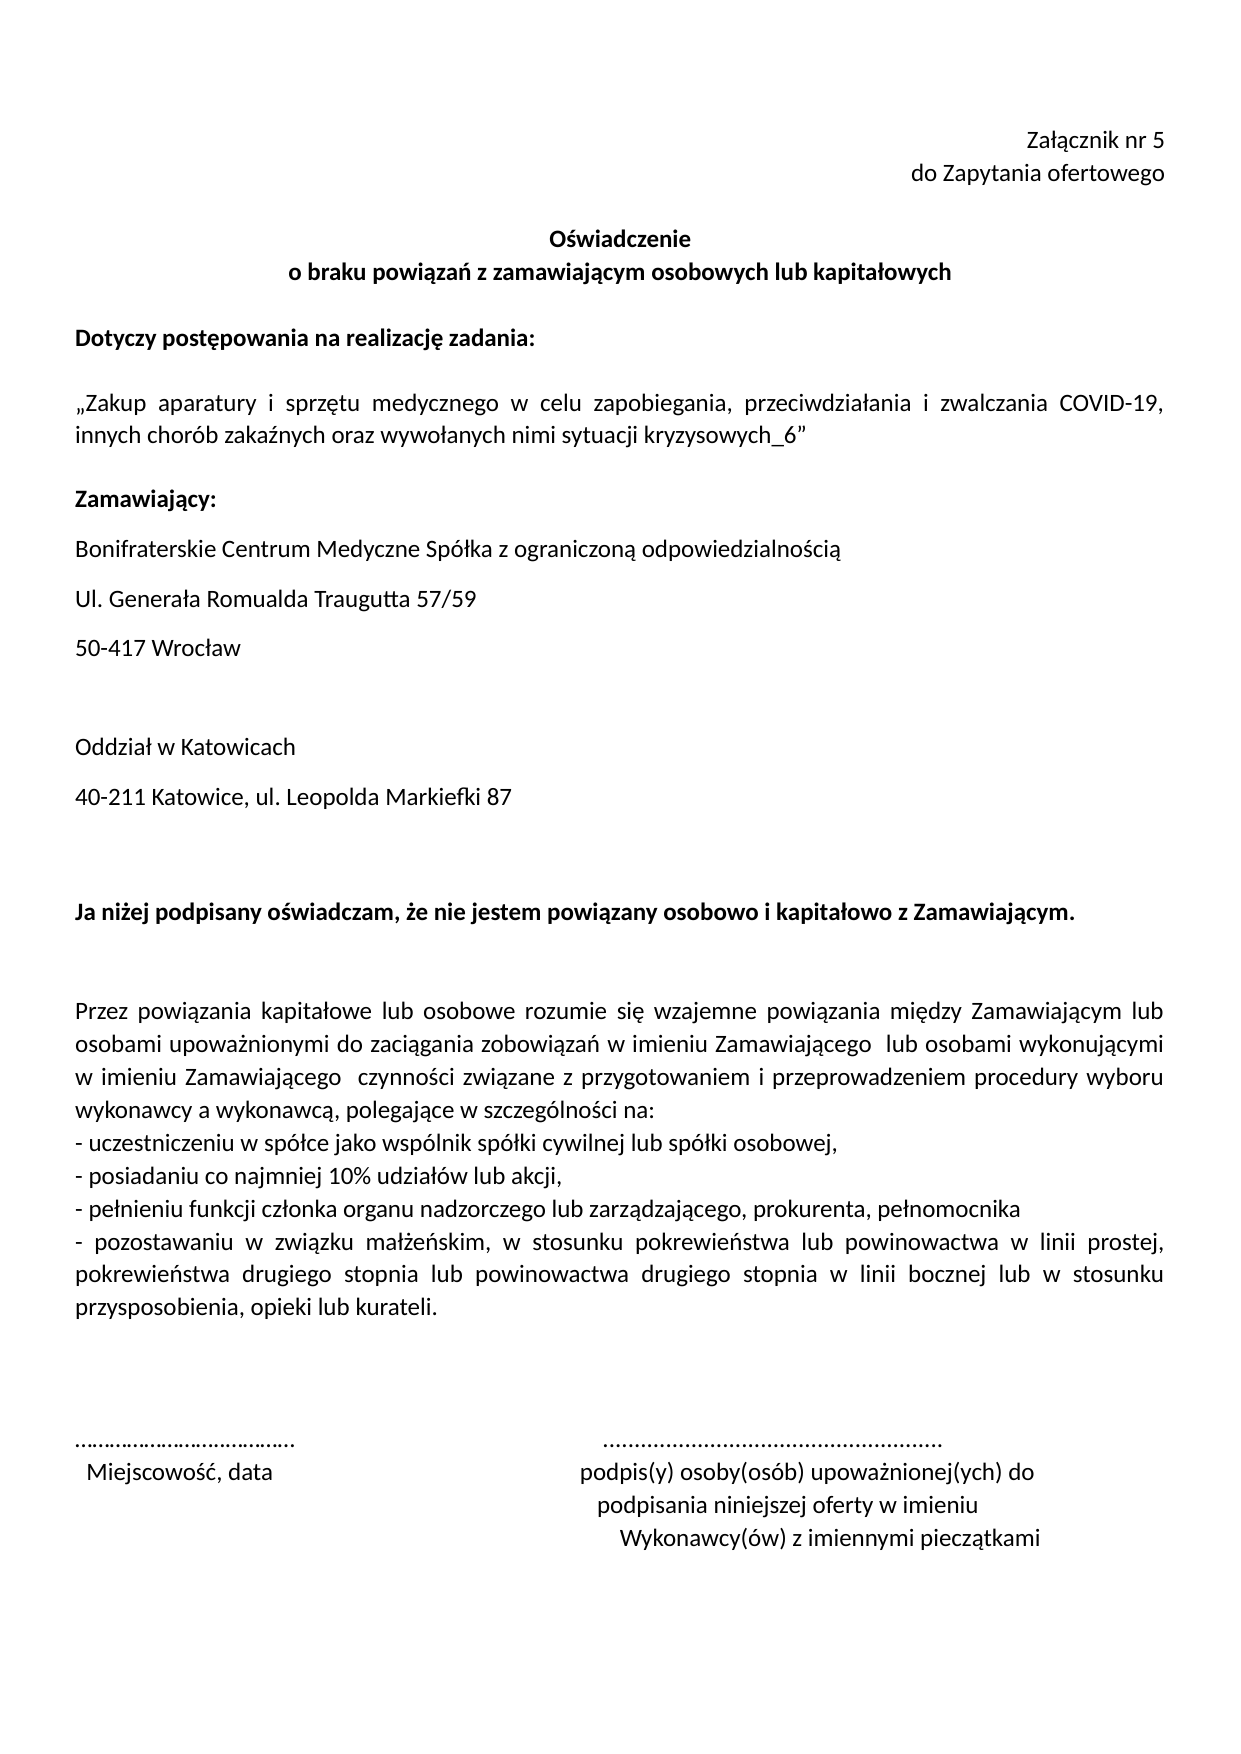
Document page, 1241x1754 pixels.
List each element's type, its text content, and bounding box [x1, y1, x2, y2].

text 50-417 Wrocław [75, 632, 1165, 663]
text - pełnieniu funkcji członka organu nadzorczego lub zarządzającego, prokurenta, pełnomocnika [75, 1193, 1165, 1223]
text „Zakup aparatury i sprzętu medycznego w celu zapobiegania, przeciwdziałania i zwalczania COVID-19, innych chorób zakaźnych oraz wywołanych nimi sytuacji kryzysowych_6” [75, 354, 1165, 449]
text Załącznik nr 5 [75, 124, 1165, 155]
text - uczestniczeniu w spółce jako wspólnik spółki cywilnej lub spółki osobowej, [75, 1127, 1165, 1157]
text ……………………..………… ...................................................... [75, 1423, 1165, 1454]
text Ul. Generała Romualda Traugutta 57/59 [75, 583, 1165, 613]
text Dotyczy postępowania na realizację zadania: [75, 322, 1165, 353]
text - posiadaniu co najmniej 10% udziałów lub akcji, [75, 1160, 1165, 1190]
text Ja niżej podpisany oświadczam, że nie jestem powiązany osobowo i kapitałowo z Zamawiającym. [75, 896, 1165, 927]
text - pozostawaniu w związku małżeńskim, w stosunku pokrewieństwa lub powinowactwa w linii prostej, pokrewieństwa drugiego stopnia lub powinowactwa drugiego stopnia w linii bocznej lub w stosunku przysposobienia, opieki lub kurateli. [75, 1226, 1165, 1322]
text Bonifraterskie Centrum Medyczne Spółka z ograniczoną odpowiedzialnością [75, 533, 1165, 564]
text 40-211 Katowice, ul. Leopolda Markiefki 87 [75, 781, 1165, 812]
text Oświadczenie [75, 223, 1165, 254]
text do Zapytania ofertowego [75, 157, 1165, 188]
text o braku powiązań z zamawiającym osobowych lub kapitałowych [75, 256, 1165, 287]
text Zamawiający: [75, 483, 1165, 514]
text Przez powiązania kapitałowe lub osobowe rozumie się wzajemne powiązania między Zamawiającym lub osobami upoważnionymi do zaciągania zobowiązań w imieniu Zamawiającego lub osobami wykonującymi w imieniu Zamawiającego czynności związane z przygotowaniem i przeprowadzeniem procedury wyboru wykonawcy a wykonawcą, polegające w szczególności na: [75, 995, 1165, 1124]
text Miejscowość, data podpis(y) osoby(osób) upoważnionej(ych) do podpisania niniejszej oferty w imieniu Wykonawcy(ów) z imiennymi pieczątkami [75, 1456, 1165, 1552]
text Oddział w Katowicach [75, 731, 1165, 762]
